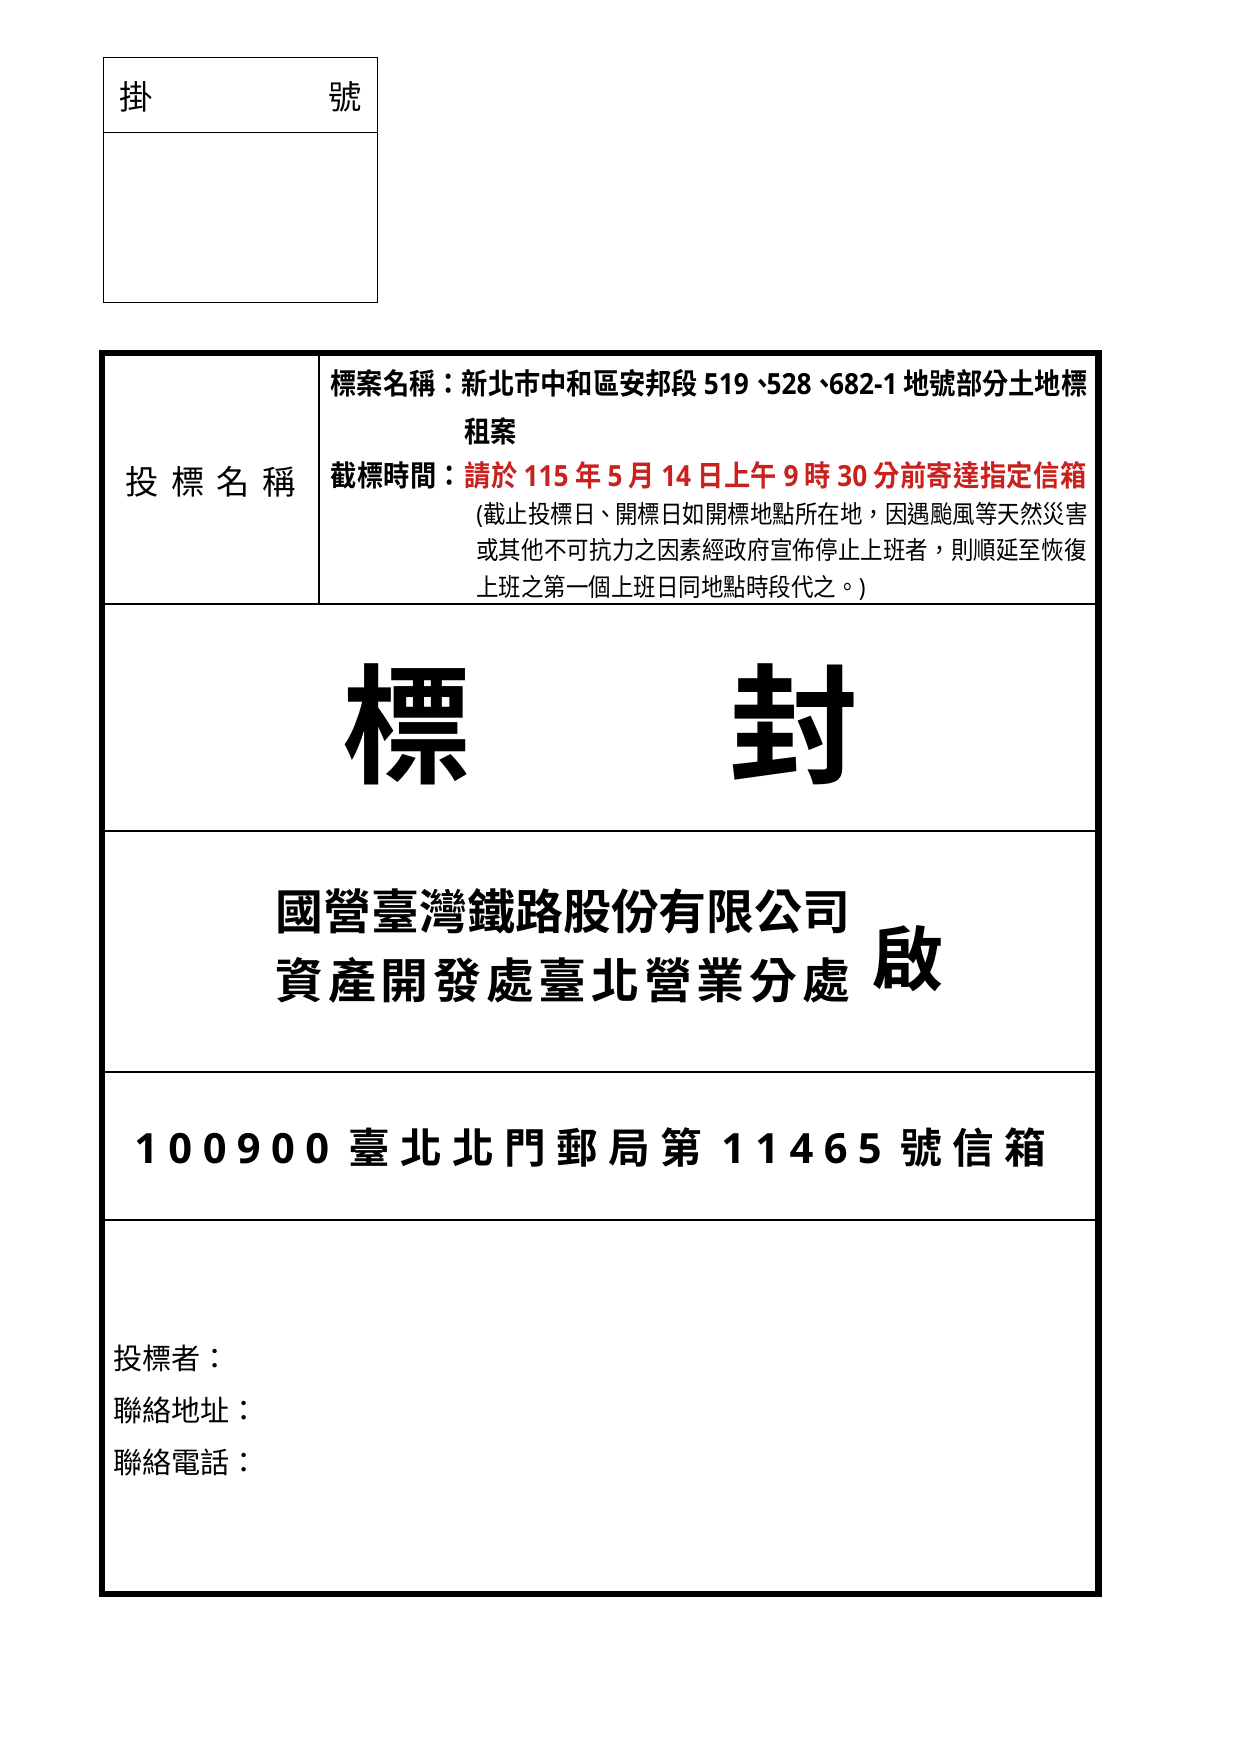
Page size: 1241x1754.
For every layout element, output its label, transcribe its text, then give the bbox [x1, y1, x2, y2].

table_header 掛號 [104, 58, 377, 132]
table_header 標案名稱：新北巿中和區安邦段519、528、682-1地號部分土地標租案 截標時間：請於115年5月14日上午9時30分前寄達指定信箱(截止投標日、開標日如開標地點所在地，因遇颱風等天然災害或其他不可抗力之因素經政府宣佈停止上班者，則順延至恢復上班之第一個上班日同地點時段代之。) [320, 356, 1095, 603]
table_cell 投標者： 聯絡地址： 聯絡電話： [105, 1221, 1095, 1591]
table_cell 國營臺灣鐵路股份有限公司資產開發處臺北營業分處 啟 [105, 832, 1095, 1071]
table_cell [104, 133, 377, 302]
table_cell 標 封 [105, 605, 1095, 830]
table_header 投標名稱 [105, 356, 318, 603]
table_cell 100900臺北北門郵局第11465號信箱 [105, 1073, 1095, 1219]
